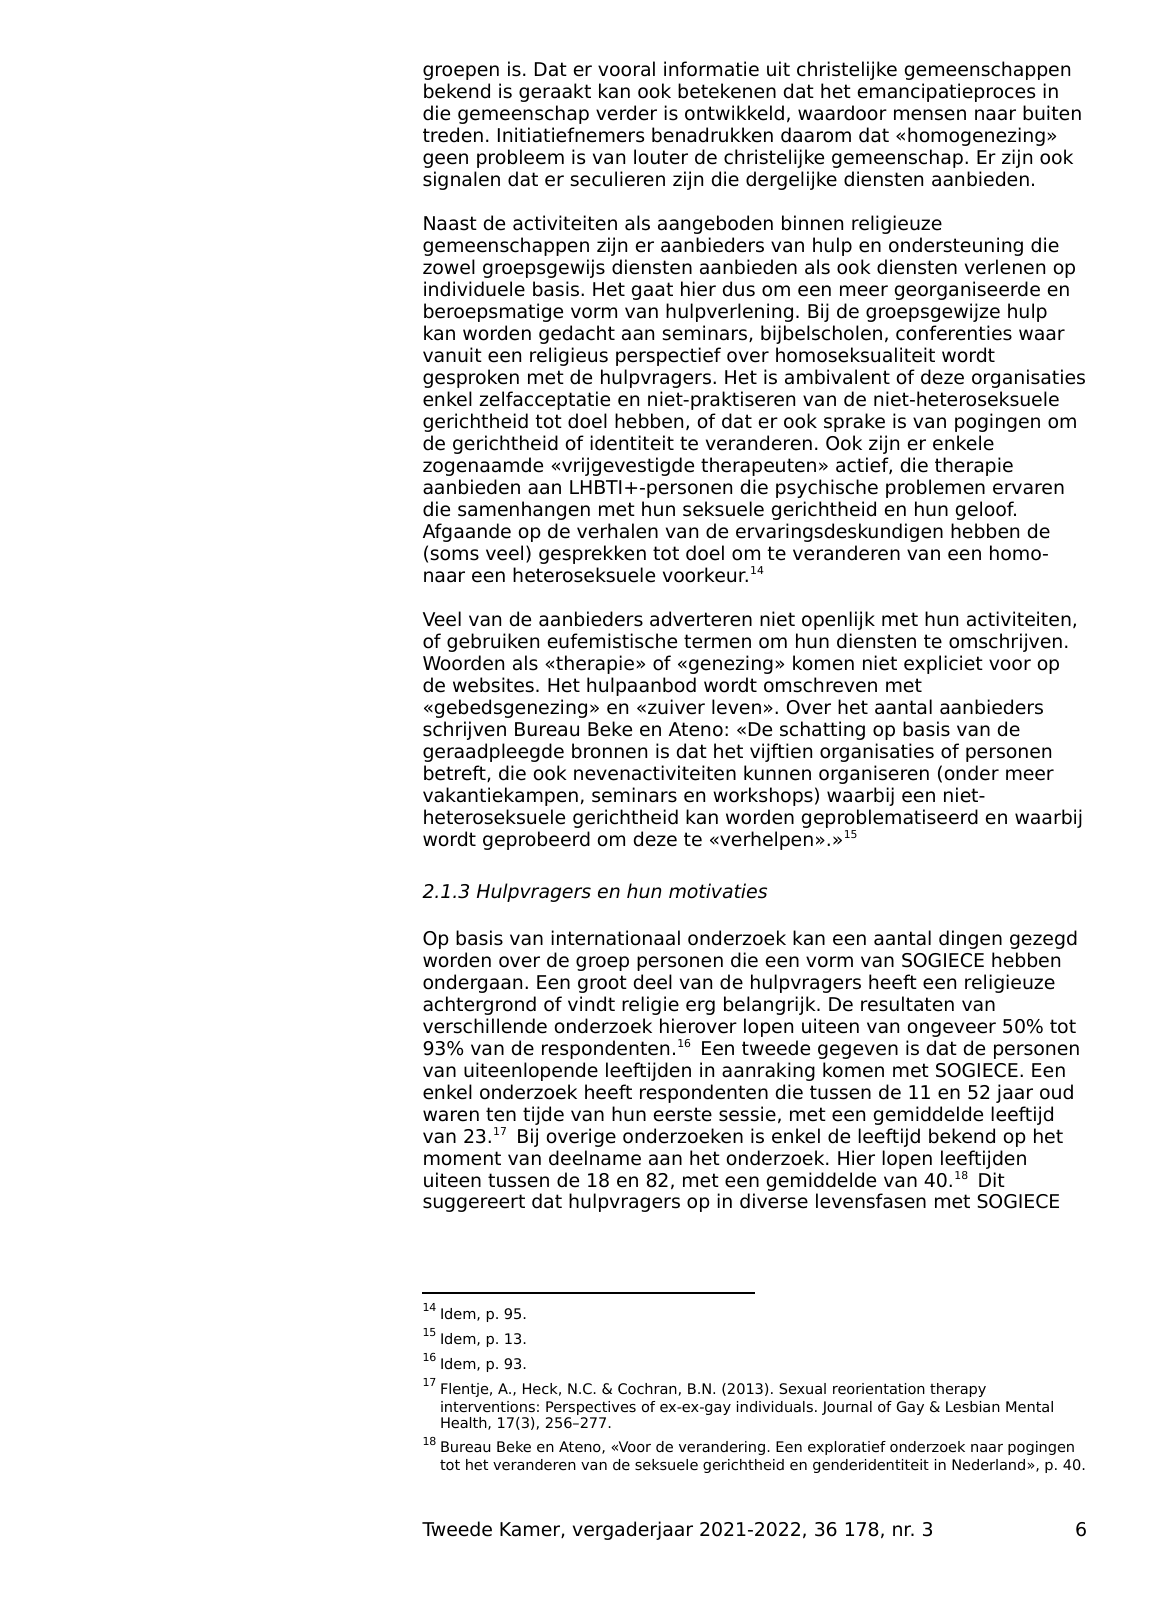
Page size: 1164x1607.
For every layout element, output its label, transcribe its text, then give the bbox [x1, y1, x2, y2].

text Flentje, A., Heck, N.C. & Cochran, B.N. (2013). Sexual reorientation therapy interventions: Perspectives of ex-ex-gay individuals. Journal of Gay & Lesbian Mental Health, 17(3), 256–277. [422, 1377, 1087, 1432]
text Idem, p. 95. [422, 1302, 1087, 1324]
subtitle 2.1.3 Hulpvragers en hun motivaties [422, 881, 1087, 903]
text Idem, p. 93. [422, 1352, 1087, 1374]
text Veel van de aanbieders adverteren niet openlijk met hun activiteiten, of gebruiken eufemistische termen om hun diensten te omschrijven. Woorden als «therapie» of «genezing» komen niet expliciet voor op de websites. Het hulpaanbod wordt omschreven met «gebedsgenezing» en «zuiver leven». Over het aantal aanbieders schrijven Bureau Beke en Ateno: «De schatting op basis van de geraadpleegde bronnen is dat het vijftien organisaties of personen betreft, die ook nevenactiviteiten kunnen organiseren (onder meer vakantiekampen, seminars en workshops) waarbij een niet-heteroseksuele gerichtheid kan worden geproblematiseerd en waarbij wordt geprobeerd om deze te «verhelpen».» [422, 609, 1087, 851]
text Idem, p. 13. [422, 1327, 1087, 1349]
text Bureau Beke en Ateno, «Voor de verandering. Een exploratief onderzoek naar pogingen tot het veranderen van de seksuele gerichtheid en genderidentiteit in Nederland», p. 40. [422, 1435, 1087, 1474]
text Naast de activiteiten als aangeboden binnen religieuze gemeenschappen zijn er aanbieders van hulp en ondersteuning die zowel groepsgewijs diensten aanbieden als ook diensten verlenen op individuele basis. Het gaat hier dus om een meer georganiseerde en beroepsmatige vorm van hulpverlening. Bij de groepsgewijze hulp kan worden gedacht aan seminars, bijbelscholen, conferenties waar vanuit een religieus perspectief over homoseksualiteit wordt gesproken met de hulpvragers. Het is ambivalent of deze organisaties enkel zelfacceptatie en niet-praktiseren van de niet-heteroseksuele gerichtheid tot doel hebben, of dat er ook sprake is van pogingen om de gerichtheid of identiteit te veranderen. Ook zijn er enkele zogenaamde «vrijgevestigde therapeuten» actief, die therapie aanbieden aan LHBTI+-personen die psychische problemen ervaren die samenhangen met hun seksuele gerichtheid en hun geloof. Afgaande op de verhalen van de ervaringsdeskundigen hebben de (soms veel) gesprekken tot doel om te veranderen van een homo- naar een heteroseksuele voorkeur. [422, 213, 1087, 587]
text groepen is. Dat er vooral informatie uit christelijke gemeenschappen bekend is geraakt kan ook betekenen dat het emancipatieproces in die gemeenschap verder is ontwikkeld, waardoor mensen naar buiten treden. Initiatiefnemers benadrukken daarom dat «homogenezing» geen probleem is van louter de christelijke gemeenschap. Er zijn ook signalen dat er seculieren zijn die dergelijke diensten aanbieden. [422, 59, 1087, 191]
text Op basis van internationaal onderzoek kan een aantal dingen gezegd worden over de groep personen die een vorm van SOGIECE hebben ondergaan. Een groot deel van de hulpvragers heeft een religieuze achtergrond of vindt religie erg belangrijk. De resultaten van verschillende onderzoek hierover lopen uiteen van ongeveer 50% tot 93% van de respondenten. Een tweede gegeven is dat de personen van uiteenlopende leeftijden in aanraking komen met SOGIECE. Een enkel onderzoek heeft respondenten die tussen de 11 en 52 jaar oud waren ten tijde van hun eerste sessie, met een gemiddelde leeftijd van 23. Bij overige onderzoeken is enkel de leeftijd bekend op het moment van deelname aan het onderzoek. Hier lopen leeftijden uiteen tussen de 18 en 82, met een gemiddelde van 40. Dit suggereert dat hulpvragers op in diverse levensfasen met SOGIECE [422, 928, 1087, 1213]
